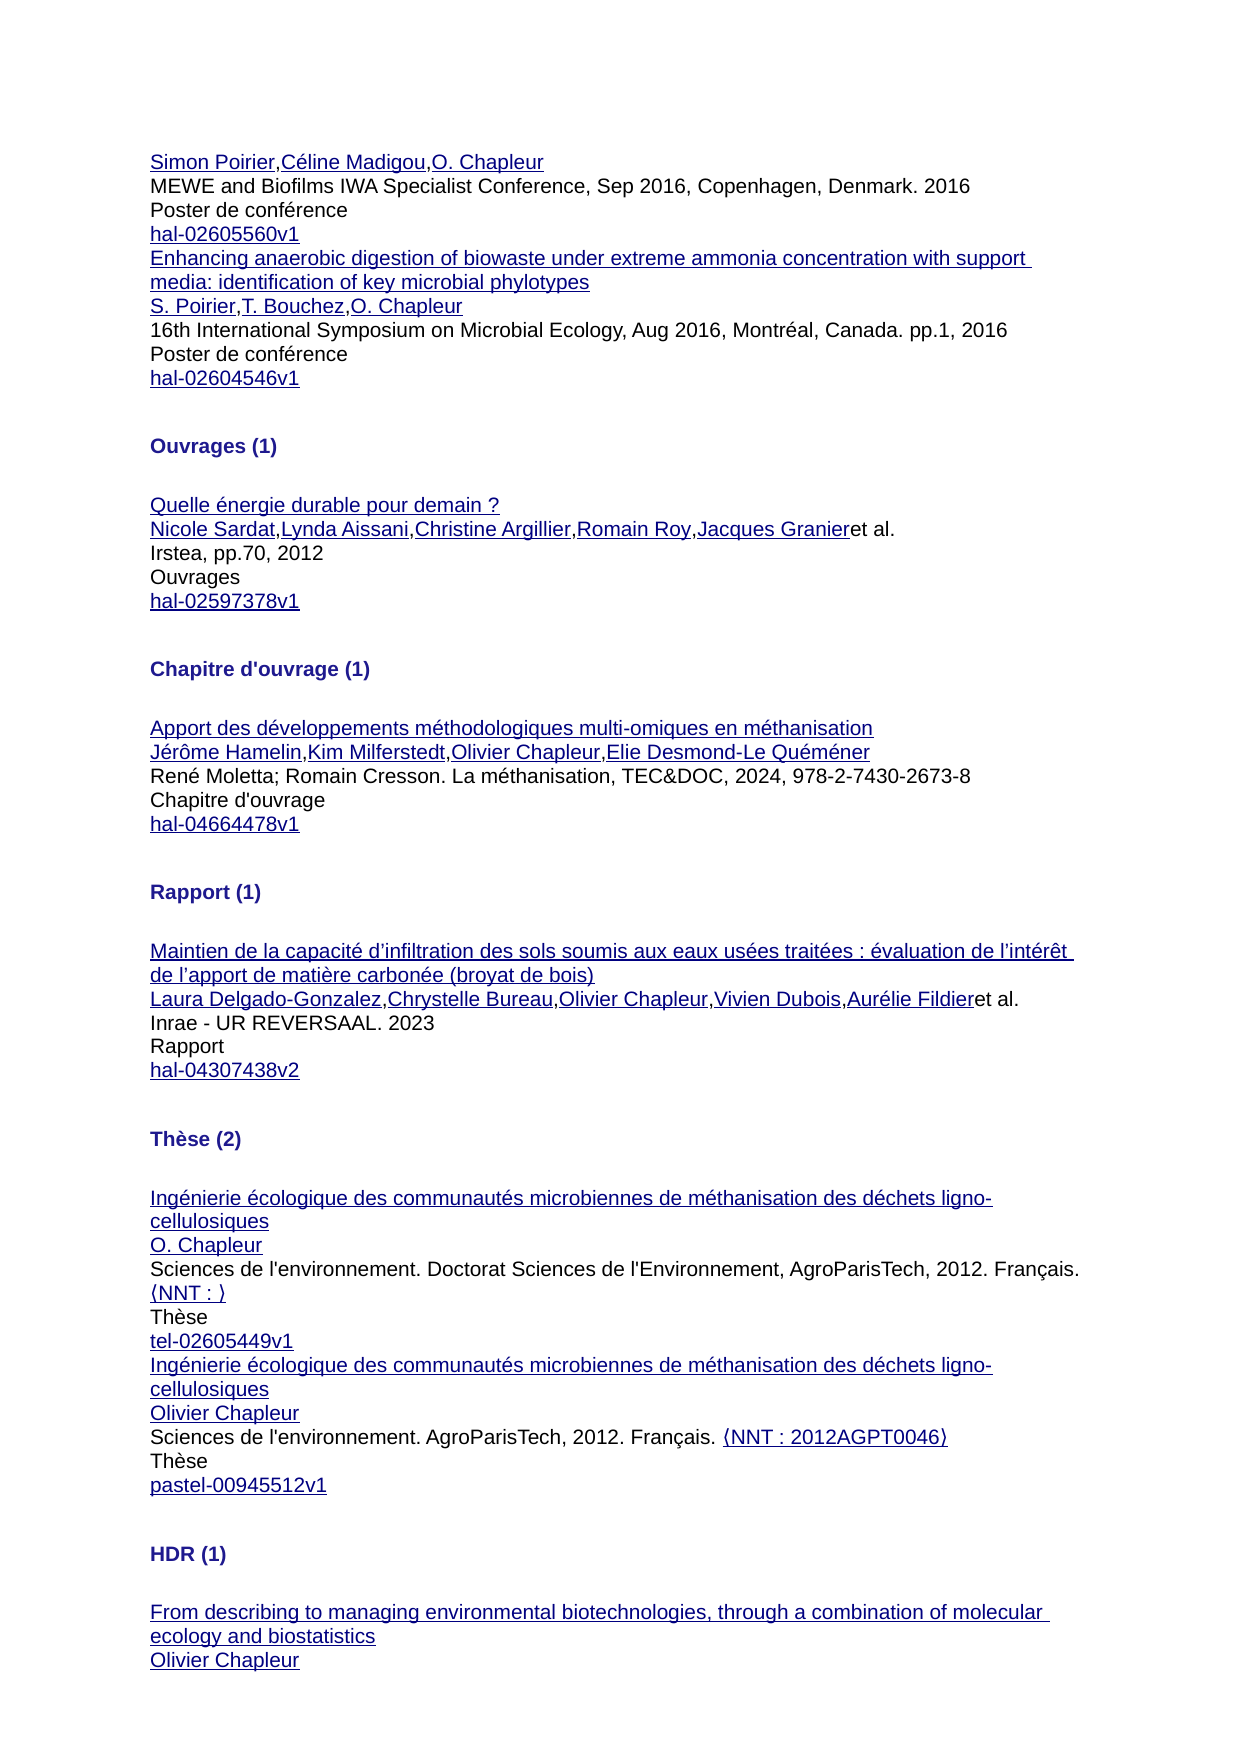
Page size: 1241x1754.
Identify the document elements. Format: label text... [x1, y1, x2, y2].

table_cell Simon Poirier,Céline Madigou,O. Chapleur MEWE and Biofilms IWA Specialist Conference, Sep 2016, Copenhagen, Denmark. 2016 Poster de conférence hal-02605560v1 [150, 150, 1090, 246]
subtitle Thèse (2) [150, 1127, 1090, 1151]
subtitle HDR (1) [150, 1542, 1090, 1566]
table_cell Enhancing anaerobic digestion of biowaste under extreme ammonia concentration with support media: identification of key microbial phylotypes S. Poirier,T. Bouchez,O. Chapleur 16th International Symposium on Microbial Ecology, Aug 2016, Montréal, Canada. pp.1, 2016 Poster de conférence hal-02604546v1 [150, 246, 1090, 389]
table_header From describing to managing environmental biotechnologies, through a combination of molecular ecology and biostatistics Olivier Chapleur [150, 1600, 1090, 1672]
subtitle Rapport (1) [150, 880, 1090, 904]
table_header Quelle énergie durable pour demain ? Nicole Sardat,Lynda Aissani,Christine Argillier,Romain Roy,Jacques Granieret al. Irstea, pp.70, 2012 Ouvrages hal-02597378v1 [150, 493, 1090, 612]
subtitle Chapitre d'ouvrage (1) [150, 657, 1090, 681]
table_header Maintien de la capacité d’infiltration des sols soumis aux eaux usées traitées : évaluation de l’intérêt de l’apport de matière carbonée (broyat de bois) Laura Delgado-Gonzalez,Chrystelle Bureau,Olivier Chapleur,Vivien Dubois,Aurélie Fildieret al. Inrae - UR REVERSAAL. 2023 Rapport hal-04307438v2 [150, 939, 1090, 1082]
table_cell Ingénierie écologique des communautés microbiennes de méthanisation des déchets ligno-cellulosiques Olivier Chapleur Sciences de l'environnement. AgroParisTech, 2012. Français. ⟨NNT : 2012AGPT0046⟩ Thèse pastel-00945512v1 [150, 1353, 1090, 1497]
subtitle Ouvrages (1) [150, 434, 1090, 458]
table_header Ingénierie écologique des communautés microbiennes de méthanisation des déchets ligno-cellulosiques O. Chapleur Sciences de l'environnement. Doctorat Sciences de l'Environnement, AgroParisTech, 2012. Français. ⟨NNT : ⟩ Thèse tel-02605449v1 [150, 1185, 1090, 1353]
table_header Apport des développements méthodologiques multi-omiques en méthanisation Jérôme Hamelin,Kim Milferstedt,Olivier Chapleur,Elie Desmond-Le Quéméner René Moletta; Romain Cresson. La méthanisation, TEC&DOC, 2024, 978-2-7430-2673-8 Chapitre d'ouvrage hal-04664478v1 [150, 716, 1090, 835]
